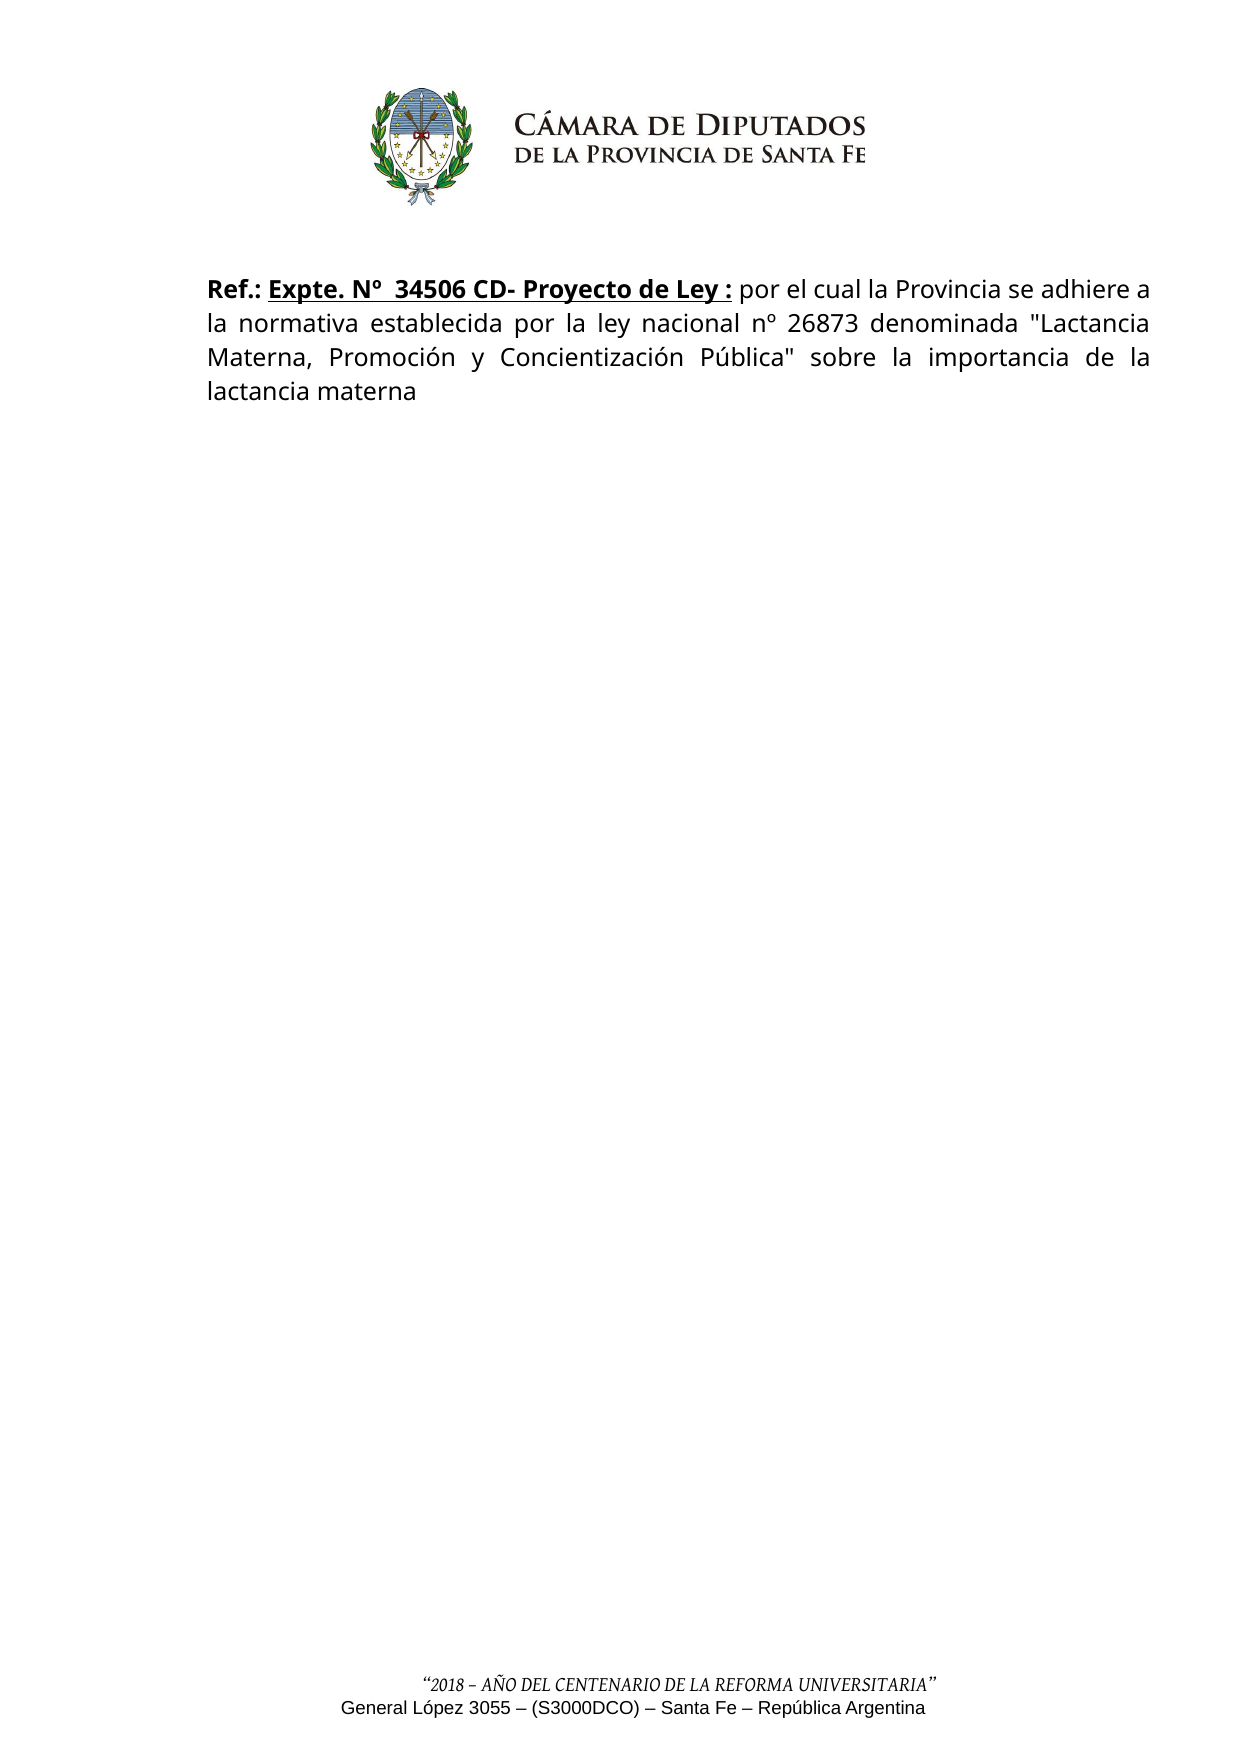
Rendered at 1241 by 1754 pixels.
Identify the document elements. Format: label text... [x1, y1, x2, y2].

picture [370, 88, 866, 210]
text Ref.: Expte. Nº 34506 CD- Proyecto de Ley : por el cual la Provincia se adhiere a la normativa establecida por la ley nacional nº 26873 denominada "Lactancia Materna, Promoción y Concientización Pública" sobre la importancia de la lactancia materna [207, 272, 1152, 408]
